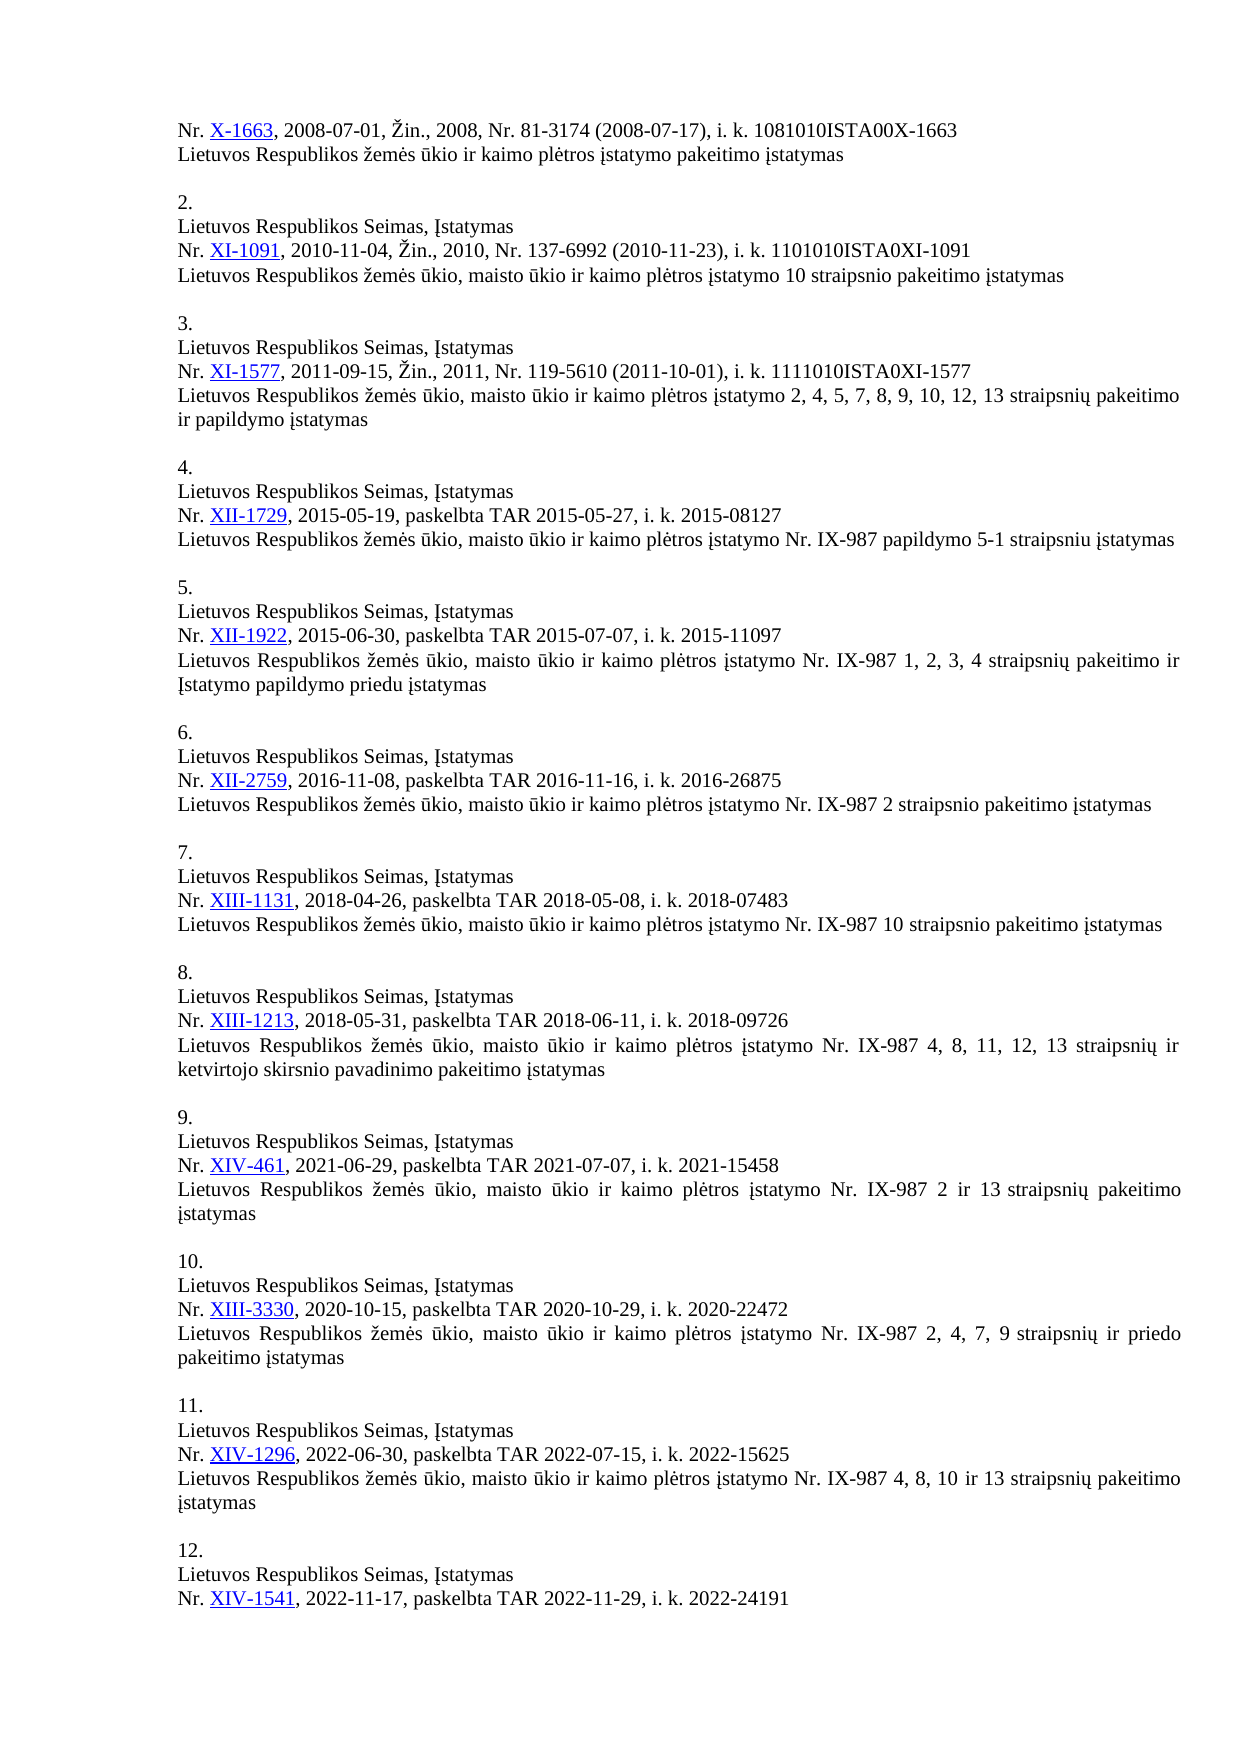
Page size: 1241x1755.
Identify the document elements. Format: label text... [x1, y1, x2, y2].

text 5. [177, 575, 1181, 599]
text Lietuvos Respublikos Seimas, Įstatymas [177, 1273, 1181, 1297]
text Lietuvos Respublikos žemės ūkio, maisto ūkio ir kaimo plėtros įstatymo Nr. IX-987 papildymo 5-1 straipsniu įstatymas [177, 527, 1181, 551]
text Lietuvos Respublikos Seimas, Įstatymas [177, 1129, 1181, 1153]
text Lietuvos Respublikos žemės ūkio, maisto ūkio ir kaimo plėtros įstatymo 10 straipsnio pakeitimo įstatymas [177, 262, 1181, 287]
text Lietuvos Respublikos žemės ūkio, maisto ūkio ir kaimo plėtros įstatymo Nr. IX-987 10 straipsnio pakeitimo įstatymas [177, 912, 1181, 936]
text Nr. XIII-1213, 2018-05-31, paskelbta TAR 2018-06-11, i. k. 2018-09726 [177, 1008, 1181, 1032]
text Lietuvos Respublikos žemės ūkio, maisto ūkio ir kaimo plėtros įstatymo Nr. IX-987 2 straipsnio pakeitimo įstatymas [177, 792, 1181, 816]
text 8. [177, 960, 1181, 984]
text 6. [177, 720, 1181, 744]
text Lietuvos Respublikos žemės ūkio ir kaimo plėtros įstatymo pakeitimo įstatymas [177, 142, 1181, 166]
text 9. [177, 1105, 1181, 1129]
text Lietuvos Respublikos Seimas, Įstatymas [177, 335, 1181, 359]
text Lietuvos Respublikos Seimas, Įstatymas [177, 984, 1181, 1008]
text Lietuvos Respublikos Seimas, Įstatymas [177, 1417, 1181, 1442]
text Lietuvos Respublikos Seimas, Įstatymas [177, 864, 1181, 888]
text 10. [177, 1249, 1181, 1273]
text Lietuvos Respublikos žemės ūkio, maisto ūkio ir kaimo plėtros įstatymo Nr. IX-987 4, 8, 10 ir 13 straipsnių pakeitimo įstatymas [177, 1466, 1181, 1514]
text Lietuvos Respublikos Seimas, Įstatymas [177, 214, 1181, 238]
text Nr. XI-1577, 2011-09-15, Žin., 2011, Nr. 119-5610 (2011-10-01), i. k. 1111010ISTA0XI-1577 [177, 359, 1181, 383]
text Lietuvos Respublikos žemės ūkio, maisto ūkio ir kaimo plėtros įstatymo 2, 4, 5, 7, 8, 9, 10, 12, 13 straipsnių pakeitimo ir papildymo įstatymas [177, 383, 1181, 431]
text 4. [177, 455, 1181, 479]
text 11. [177, 1393, 1181, 1417]
text Nr. XIV-1541, 2022-11-17, paskelbta TAR 2022-11-29, i. k. 2022-24191 [177, 1586, 1181, 1610]
text Lietuvos Respublikos žemės ūkio, maisto ūkio ir kaimo plėtros įstatymo Nr. IX-987 4, 8, 11, 12, 13 straipsnių ir ketvirtojo skirsnio pavadinimo pakeitimo įstatymas [177, 1032, 1181, 1081]
text Nr. XII-1729, 2015-05-19, paskelbta TAR 2015-05-27, i. k. 2015-08127 [177, 503, 1181, 527]
text Nr. X-1663, 2008-07-01, Žin., 2008, Nr. 81-3174 (2008-07-17), i. k. 1081010ISTA00X-1663 [177, 118, 1181, 142]
text Nr. XIII-1131, 2018-04-26, paskelbta TAR 2018-05-08, i. k. 2018-07483 [177, 888, 1181, 912]
text Nr. XII-2759, 2016-11-08, paskelbta TAR 2016-11-16, i. k. 2016-26875 [177, 768, 1181, 792]
text Lietuvos Respublikos Seimas, Įstatymas [177, 1562, 1181, 1586]
text Lietuvos Respublikos žemės ūkio, maisto ūkio ir kaimo plėtros įstatymo Nr. IX-987 2, 4, 7, 9 straipsnių ir priedo pakeitimo įstatymas [177, 1321, 1181, 1369]
text Nr. XIV-461, 2021-06-29, paskelbta TAR 2021-07-07, i. k. 2021-15458 [177, 1153, 1181, 1177]
text Lietuvos Respublikos Seimas, Įstatymas [177, 599, 1181, 623]
text Lietuvos Respublikos žemės ūkio, maisto ūkio ir kaimo plėtros įstatymo Nr. IX-987 1, 2, 3, 4 straipsnių pakeitimo ir Įstatymo papildymo priedu įstatymas [177, 647, 1181, 696]
text Lietuvos Respublikos žemės ūkio, maisto ūkio ir kaimo plėtros įstatymo Nr. IX-987 2 ir 13 straipsnių pakeitimo įstatymas [177, 1177, 1181, 1225]
text Nr. XII-1922, 2015-06-30, paskelbta TAR 2015-07-07, i. k. 2015-11097 [177, 623, 1181, 647]
text Lietuvos Respublikos Seimas, Įstatymas [177, 744, 1181, 768]
text Nr. XI-1091, 2010-11-04, Žin., 2010, Nr. 137-6992 (2010-11-23), i. k. 1101010ISTA0XI-1091 [177, 238, 1181, 262]
text 3. [177, 311, 1181, 335]
text 2. [177, 190, 1181, 214]
text Nr. XIII-3330, 2020-10-15, paskelbta TAR 2020-10-29, i. k. 2020-22472 [177, 1297, 1181, 1321]
text 7. [177, 840, 1181, 864]
text Nr. XIV-1296, 2022-06-30, paskelbta TAR 2022-07-15, i. k. 2022-15625 [177, 1442, 1181, 1466]
text 12. [177, 1538, 1181, 1562]
text Lietuvos Respublikos Seimas, Įstatymas [177, 479, 1181, 503]
